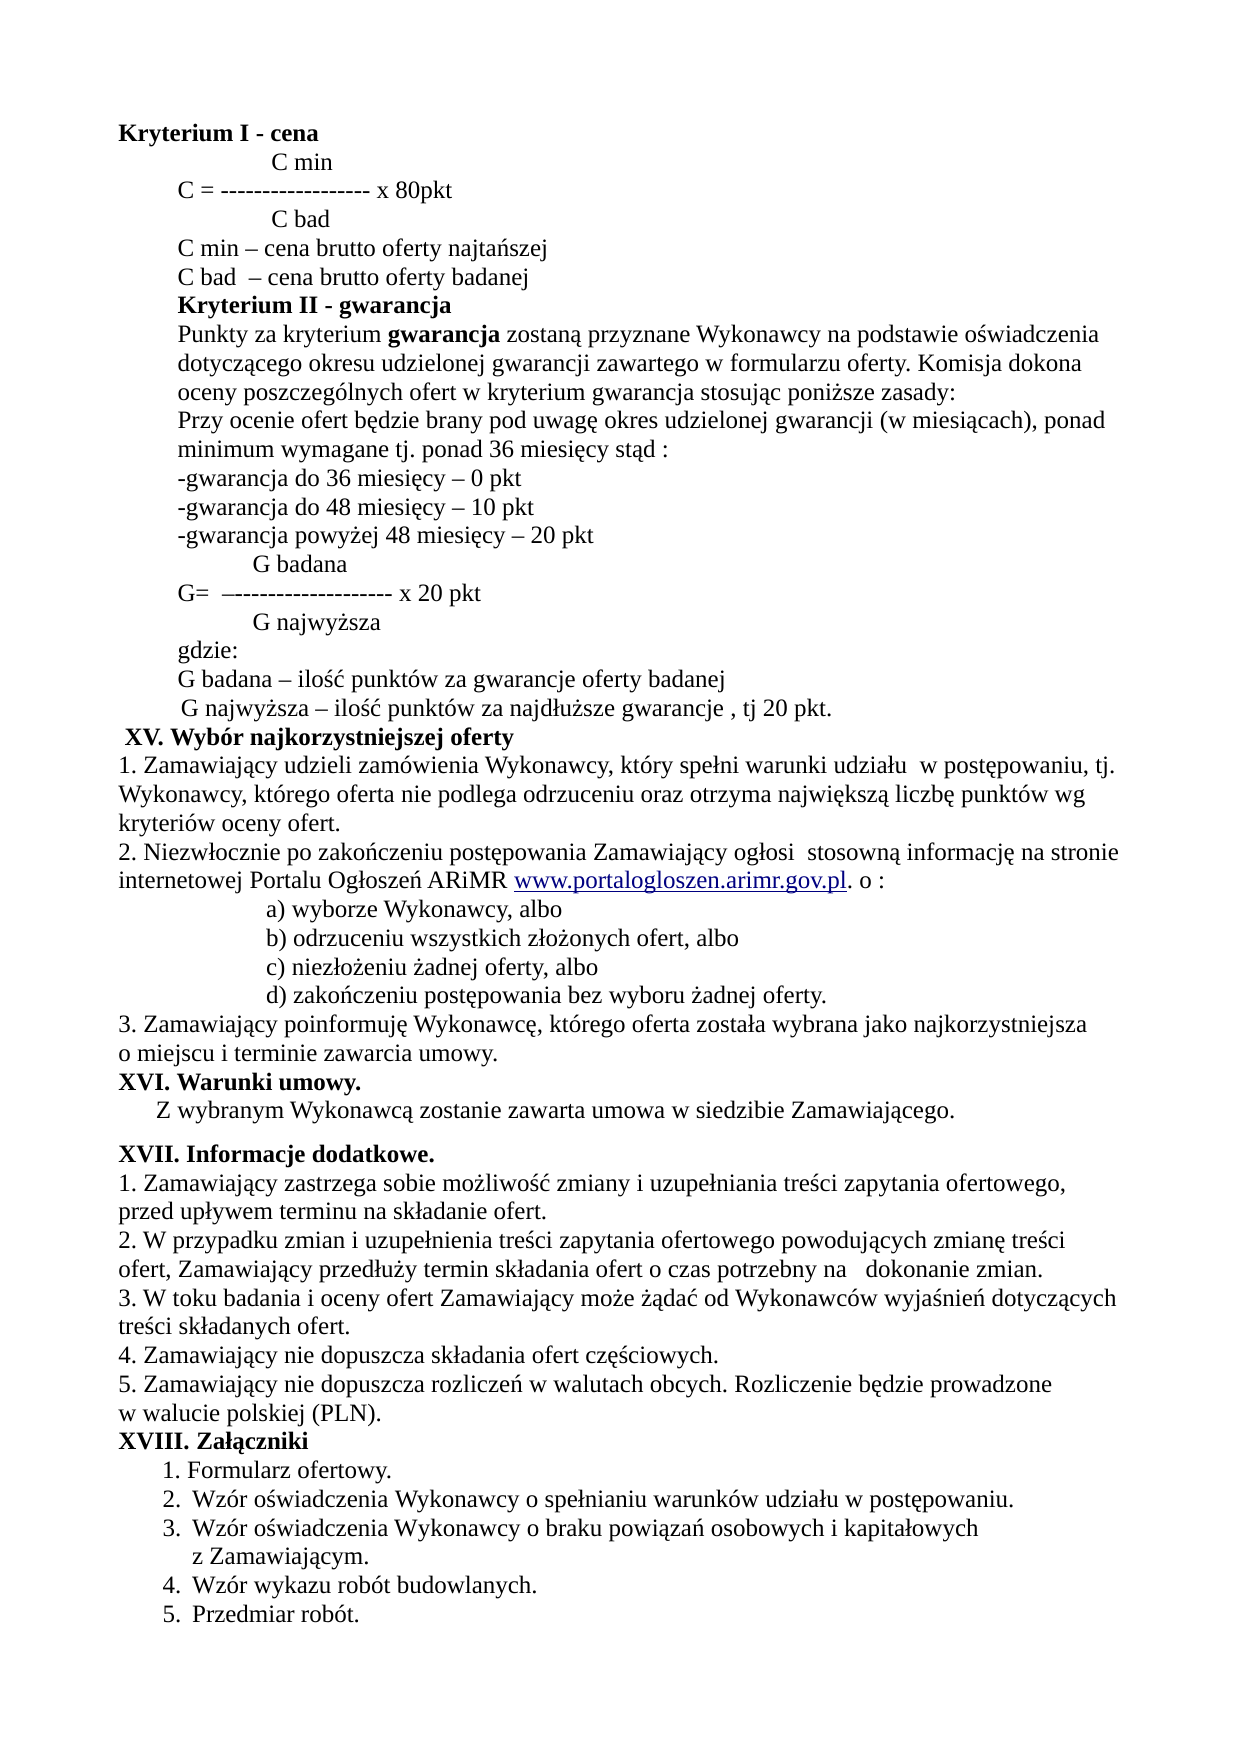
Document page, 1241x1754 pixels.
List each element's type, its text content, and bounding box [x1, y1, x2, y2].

list Przedmiar robót. [162, 1599, 1122, 1628]
text G= –------------------- x 20 pkt [177, 578, 1122, 607]
text Punkty za kryterium gwarancja zostaną przyznane Wykonawcy na podstawie oświadczenia dotyczącego okresu udzielonej gwarancji zawartego w formularzu oferty. Komisja dokona oceny poszczególnych ofert w kryterium gwarancja stosując poniższe zasady: [177, 319, 1122, 406]
text 1. Zamawiający udzieli zamówienia Wykonawcy, który spełni warunki udziału w postępowaniu, tj. Wykonawcy, którego oferta nie podlega odrzuceniu oraz otrzyma największą liczbę punktów wg kryteriów oceny ofert. [118, 751, 1122, 837]
text gdzie: [177, 636, 1122, 664]
text Kryterium II - gwarancja [177, 291, 1122, 319]
text a) wyborze Wykonawcy, albo [266, 894, 1122, 923]
text G najwyższa [177, 607, 1122, 636]
text G badana – ilość punktów za gwarancje oferty badanej [177, 664, 1122, 693]
text -gwarancja do 48 miesięcy – 10 pkt [177, 492, 1122, 521]
text G badana [177, 549, 1122, 578]
text Przy ocenie ofert będzie brany pod uwagę okres udzielonej gwarancji (w miesiącach), ponad minimum wymagane tj. ponad 36 miesięcy stąd : [177, 406, 1122, 463]
text XVII. Informacje dodatkowe. [118, 1139, 1122, 1168]
list Wzór oświadczenia Wykonawcy o spełnianiu warunków udziału w postępowaniu. [162, 1484, 1122, 1513]
text 2. W przypadku zmian i uzupełnienia treści zapytania ofertowego powodujących zmianę treści ofert, Zamawiający przedłuży termin składania ofert o czas potrzebny na dokonanie zmian. [118, 1225, 1122, 1283]
text 3. W toku badania i oceny ofert Zamawiający może żądać od Wykonawców wyjaśnień dotyczących treści składanych ofert. [118, 1283, 1122, 1340]
text XVI. Warunki umowy. [118, 1067, 1122, 1096]
text c) niezłożeniu żadnej oferty, albo [266, 952, 1122, 981]
list Wzór oświadczenia Wykonawcy o braku powiązań osobowych i kapitałowych z Zamawiającym. [162, 1513, 1122, 1570]
text C min – cena brutto oferty najtańszej [177, 233, 1122, 262]
text C bad [177, 204, 1122, 233]
text 1. Zamawiający zastrzega sobie możliwość zmiany i uzupełniania treści zapytania ofertowego, przed upływem terminu na składanie ofert. [118, 1168, 1122, 1225]
text 2. Niezwłocznie po zakończeniu postępowania Zamawiający ogłosi stosowną informację na stronie internetowej Portalu Ogłoszeń ARiMR www.portalogloszen.arimr.gov.pl. o : [118, 837, 1122, 894]
text XV. Wybór najkorzystniejszej oferty [118, 722, 1122, 751]
text C bad – cena brutto oferty badanej [177, 262, 1122, 291]
text -gwarancja do 36 miesięcy – 0 pkt [177, 463, 1122, 492]
text 5. Zamawiający nie dopuszcza rozliczeń w walutach obcych. Rozliczenie będzie prowadzone w walucie polskiej (PLN). [118, 1369, 1122, 1426]
text 4. Zamawiający nie dopuszcza składania ofert częściowych. [118, 1340, 1122, 1369]
text b) odrzuceniu wszystkich złożonych ofert, albo [266, 923, 1122, 952]
text Kryterium I - cena [118, 118, 1122, 147]
list Wzór wykazu robót budowlanych. [162, 1570, 1122, 1599]
text C min [177, 147, 1122, 176]
text 1. Formularz ofertowy. [118, 1455, 1122, 1484]
text Z wybranym Wykonawcą zostanie zawarta umowa w siedzibie Zamawiającego. [156, 1096, 1122, 1124]
text d) zakończeniu postępowania bez wyboru żadnej oferty. [266, 981, 1122, 1009]
text G najwyższa – ilość punktów za najdłuższe gwarancje , tj 20 pkt. [118, 693, 1122, 722]
text 3. Zamawiający poinformuję Wykonawcę, którego oferta została wybrana jako najkorzystniejsza o miejscu i terminie zawarcia umowy. [118, 1009, 1122, 1067]
text XVIII. Załączniki [118, 1426, 1122, 1455]
text C = ------------------ x 80pkt [177, 176, 1122, 204]
text -gwarancja powyżej 48 miesięcy – 20 pkt [177, 521, 1122, 549]
